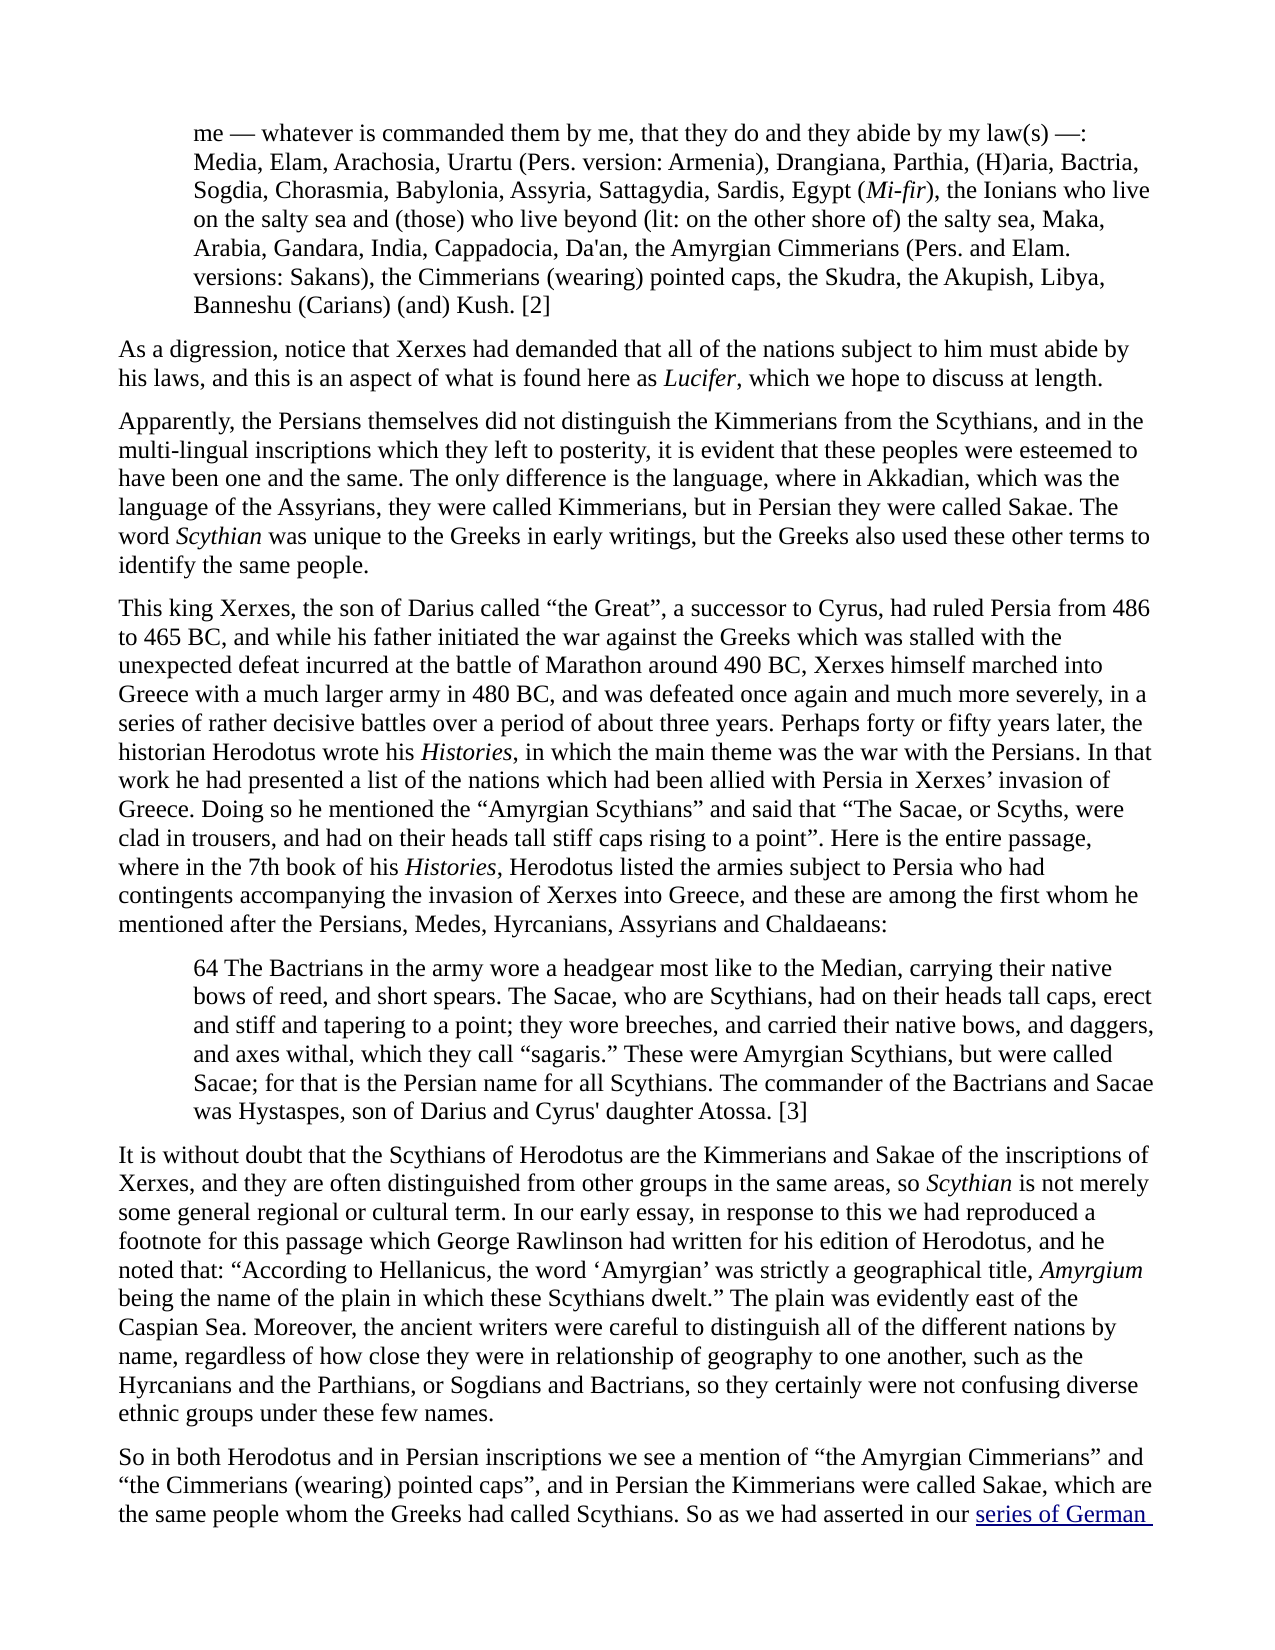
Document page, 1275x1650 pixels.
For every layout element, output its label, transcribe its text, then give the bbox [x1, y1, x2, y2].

text me — whatever is commanded them by me, that they do and they abide by my law(s) —: Media, Elam, Arachosia, Urartu (Pers. version: Armenia), Drangiana, Parthia, (H)aria, Bactria, Sogdia, Chorasmia, Babylonia, Assyria, Sattagydia, Sardis, Egypt (Mi-fir), the Ionians who live on the salty sea and (those) who live beyond (lit: on the other shore of) the salty sea, Маkа, Arabia, Gandara, India, Cappadocia, Da'an, the Amyrgian Cimmerians (Pers. and Elam. versions: Sakans), the Cimmerians (wearing) pointed caps, the Skudra, the Akupish, Libya, Banneshu (Carians) (and) Kush. [2] [193, 118, 1157, 319]
text So in both Herodotus and in Persian inscriptions we see a mention of “the Amyrgian Cimmerians” and “the Cimmerians (wearing) pointed caps”, and in Persian the Kimmerians were called Sakae, which are the same people whom the Greeks had called Scythians. So as we had asserted in our series of German [118, 1442, 1157, 1528]
text 64 The Bactrians in the army wore a headgear most like to the Median, carrying their native bows of reed, and short spears. The Sacae, who are Scythians, had on their heads tall caps, erect and stiff and tapering to a point; they wore breeches, and carried their native bows, and daggers, and axes withal, which they call “sagaris.” These were Amyrgian Scythians, but were called Sacae; for that is the Persian name for all Scythians. The commander of the Bactrians and Sacae was Hystaspes, son of Darius and Cyrus' daughter Atossa. [3] [193, 953, 1157, 1125]
text It is without doubt that the Scythians of Herodotus are the Kimmerians and Sakae of the inscriptions of Xerxes, and they are often distinguished from other groups in the same areas, so Scythian is not merely some general regional or cultural term. In our early essay, in response to this we had reproduced a footnote for this passage which George Rawlinson had written for his edition of Herodotus, and he noted that: “According to Hellanicus, the word ‘Amyrgian’ was strictly a geographical title, Amyrgium being the name of the plain in which these Scythians dwelt.” The plain was evidently east of the Caspian Sea. Moreover, the ancient writers were careful to distinguish all of the different nations by name, regardless of how close they were in relationship of geography to one another, such as the Hyrcanians and the Parthians, or Sogdians and Bactrians, so they certainly were not confusing diverse ethnic groups under these few names. [118, 1140, 1157, 1427]
text As a digression, notice that Xerxes had demanded that all of the nations subject to him must abide by his laws, and this is an aspect of what is found here as Lucifer, which we hope to discuss at length. [118, 334, 1157, 391]
text Apparently, the Persians themselves did not distinguish the Kimmerians from the Scythians, and in the multi-lingual inscriptions which they left to posterity, it is evident that these peoples were esteemed to have been one and the same. The only difference is the language, where in Akkadian, which was the language of the Assyrians, they were called Kimmerians, but in Persian they were called Sakae. The word Scythian was unique to the Greeks in early writings, but the Greeks also used these other terms to identify the same people. [118, 406, 1157, 578]
text This king Xerxes, the son of Darius called “the Great”, a successor to Cyrus, had ruled Persia from 486 to 465 BC, and while his father initiated the war against the Greeks which was stalled with the unexpected defeat incurred at the battle of Marathon around 490 BC, Xerxes himself marched into Greece with a much larger army in 480 BC, and was defeated once again and much more severely, in a series of rather decisive battles over a period of about three years. Perhaps forty or fifty years later, the historian Herodotus wrote his Histories, in which the main theme was the war with the Persians. In that work he had presented a list of the nations which had been allied with Persia in Xerxes’ invasion of Greece. Doing so he mentioned the “Amyrgian Scythians” and said that “The Sacae, or Scyths, were clad in trousers, and had on their heads tall stiff caps rising to a point”. Here is the entire passage, where in the 7th book of his Histories, Herodotus listed the armies subject to Persia who had contingents accompanying the invasion of Xerxes into Greece, and these are among the first whom he mentioned after the Persians, Medes, Hyrcanians, Assyrians and Chaldaeans: [118, 593, 1157, 938]
